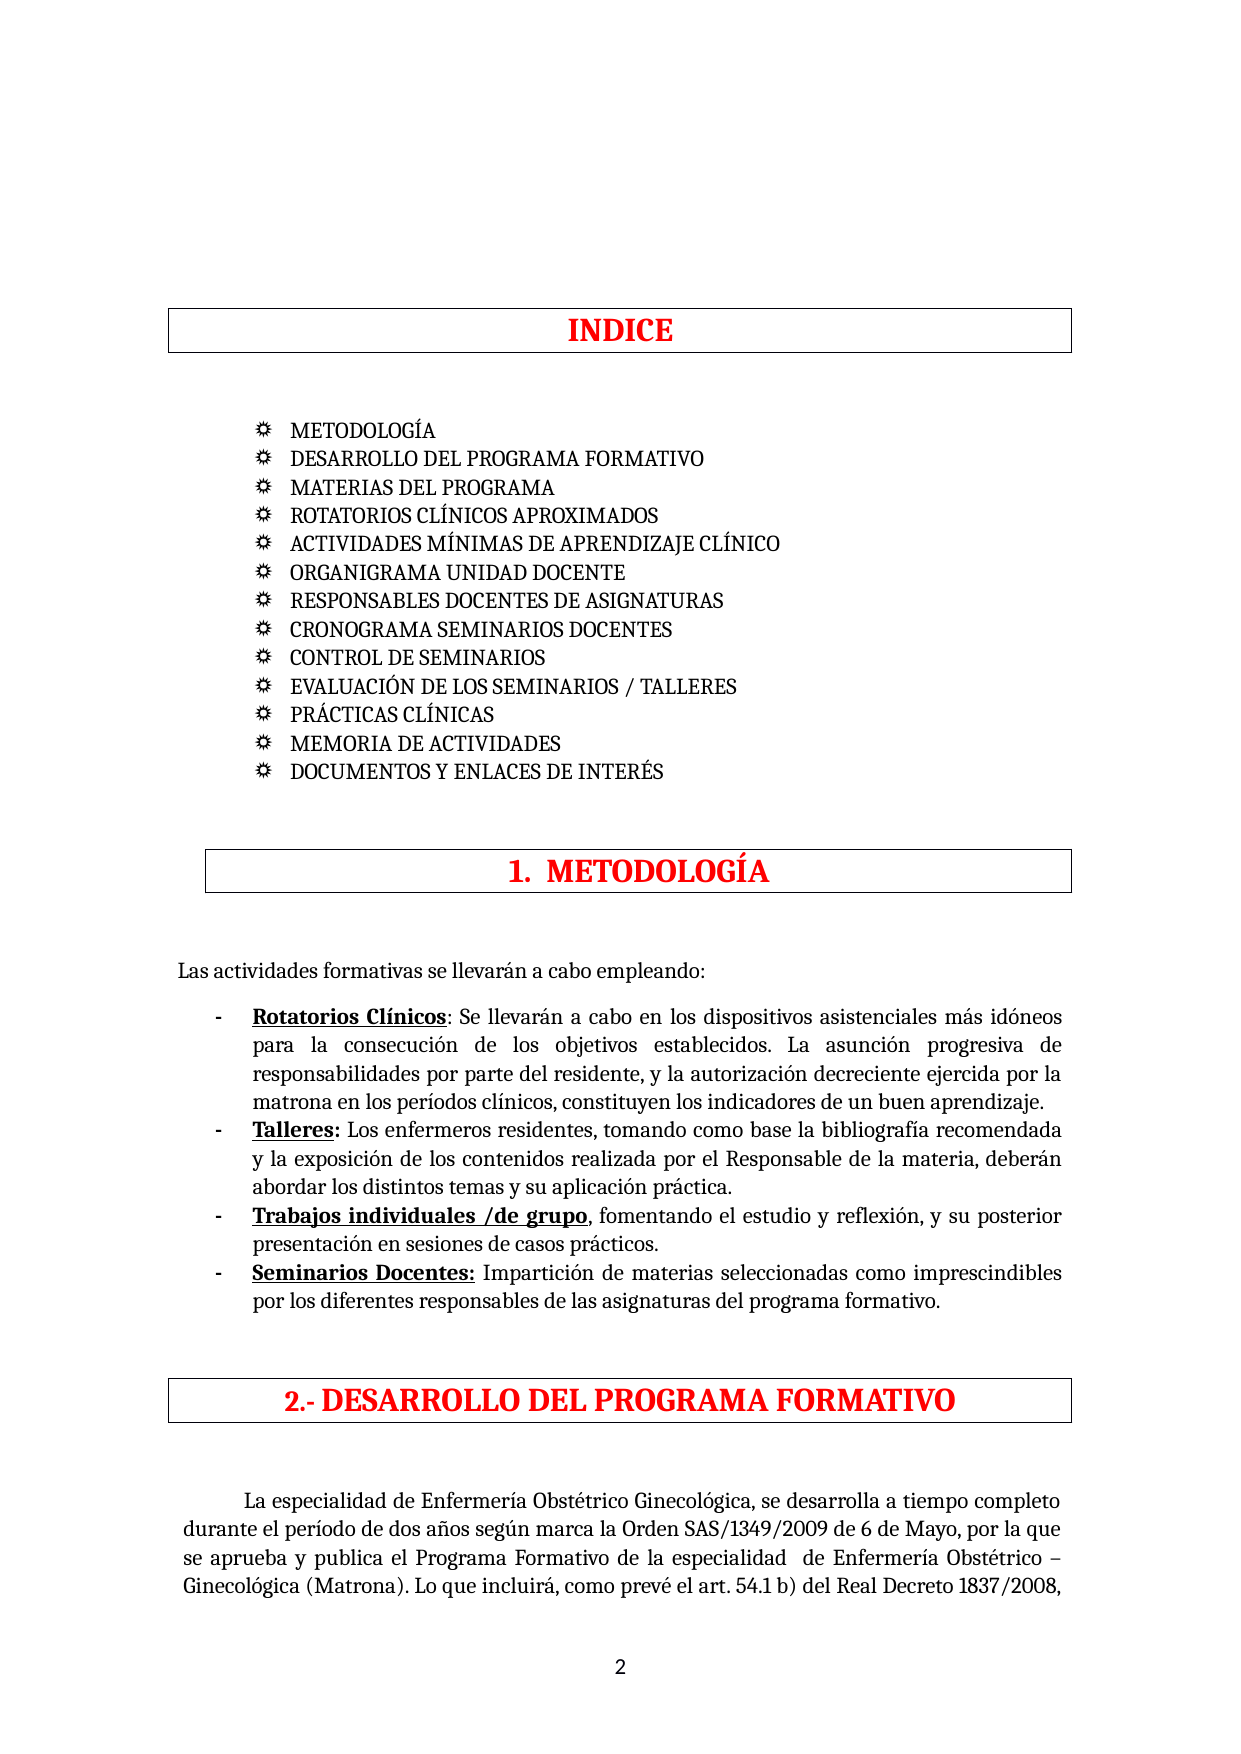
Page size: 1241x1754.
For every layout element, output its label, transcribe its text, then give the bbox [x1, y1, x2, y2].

list METODOLOGÍA [252, 417, 1063, 444]
list METODOLOGÍA [206, 850, 1071, 892]
list Talleres: Los enfermeros residentes, tomando como base la bibliografía recomendada y la exposición de los contenidos realizada por el Responsable de la materia, deberán abordar los distintos temas y su aplicación práctica. [215, 1117, 1063, 1200]
list Rotatorios Clínicos: Se llevarán a cabo en los dispositivos asistenciales más idóneos para la consecución de los objetivos establecidos. La asunción progresiva de responsabilidades por parte del residente, y la autorización decreciente ejercida por la matrona en los períodos clínicos, constituyen los indicadores de un buen aprendizaje. [215, 1003, 1063, 1115]
list ROTATORIOS CLÍNICOS APROXIMADOS [252, 503, 1063, 529]
text La especialidad de Enfermería Obstétrico Ginecológica, se desarrolla a tiempo completo durante el período de dos años según marca la Orden SAS/1349/2009 de 6 de Mayo, por la que se aprueba y publica el Programa Formativo de la especialidad de Enfermería Obstétrico – Ginecológica (Matrona). Lo que incluirá, como prevé el art. 54.1 b) del Real Decreto 1837/2008, [183, 1487, 1063, 1599]
text 2.- DESARROLLO DEL PROGRAMA FORMATIVO [169, 1379, 1071, 1422]
list Trabajos individuales /de grupo, fomentando el estudio y reflexión, y su posterior presentación en sesiones de casos prácticos. [215, 1202, 1063, 1257]
text Las actividades formativas se llevarán a cabo empleando: [177, 958, 1063, 985]
text INDICE [169, 309, 1071, 352]
list ORGANIGRAMA UNIDAD DOCENTE [252, 560, 1063, 586]
list CONTROL DE SEMINARIOS [252, 645, 1063, 671]
list MATERIAS DEL PROGRAMA [252, 474, 1063, 501]
list EVALUACIÓN DE LOS SEMINARIOS / TALLERES [252, 673, 1063, 700]
list ACTIVIDADES MÍNIMAS DE APRENDIZAJE CLÍNICO [252, 531, 1063, 558]
list CRONOGRAMA SEMINARIOS DOCENTES [252, 617, 1063, 643]
list RESPONSABLES DOCENTES DE ASIGNATURAS [252, 588, 1063, 614]
list DESARROLLO DEL PROGRAMA FORMATIVO [252, 446, 1063, 472]
list DOCUMENTOS Y ENLACES DE INTERÉS [252, 759, 1063, 785]
list Seminarios Docentes: Impartición de materias seleccionadas como imprescindibles por los diferentes responsables de las asignaturas del programa formativo. [215, 1259, 1063, 1314]
list MEMORIA DE ACTIVIDADES [252, 730, 1063, 757]
list PRÁCTICAS CLÍNICAS [252, 702, 1063, 728]
